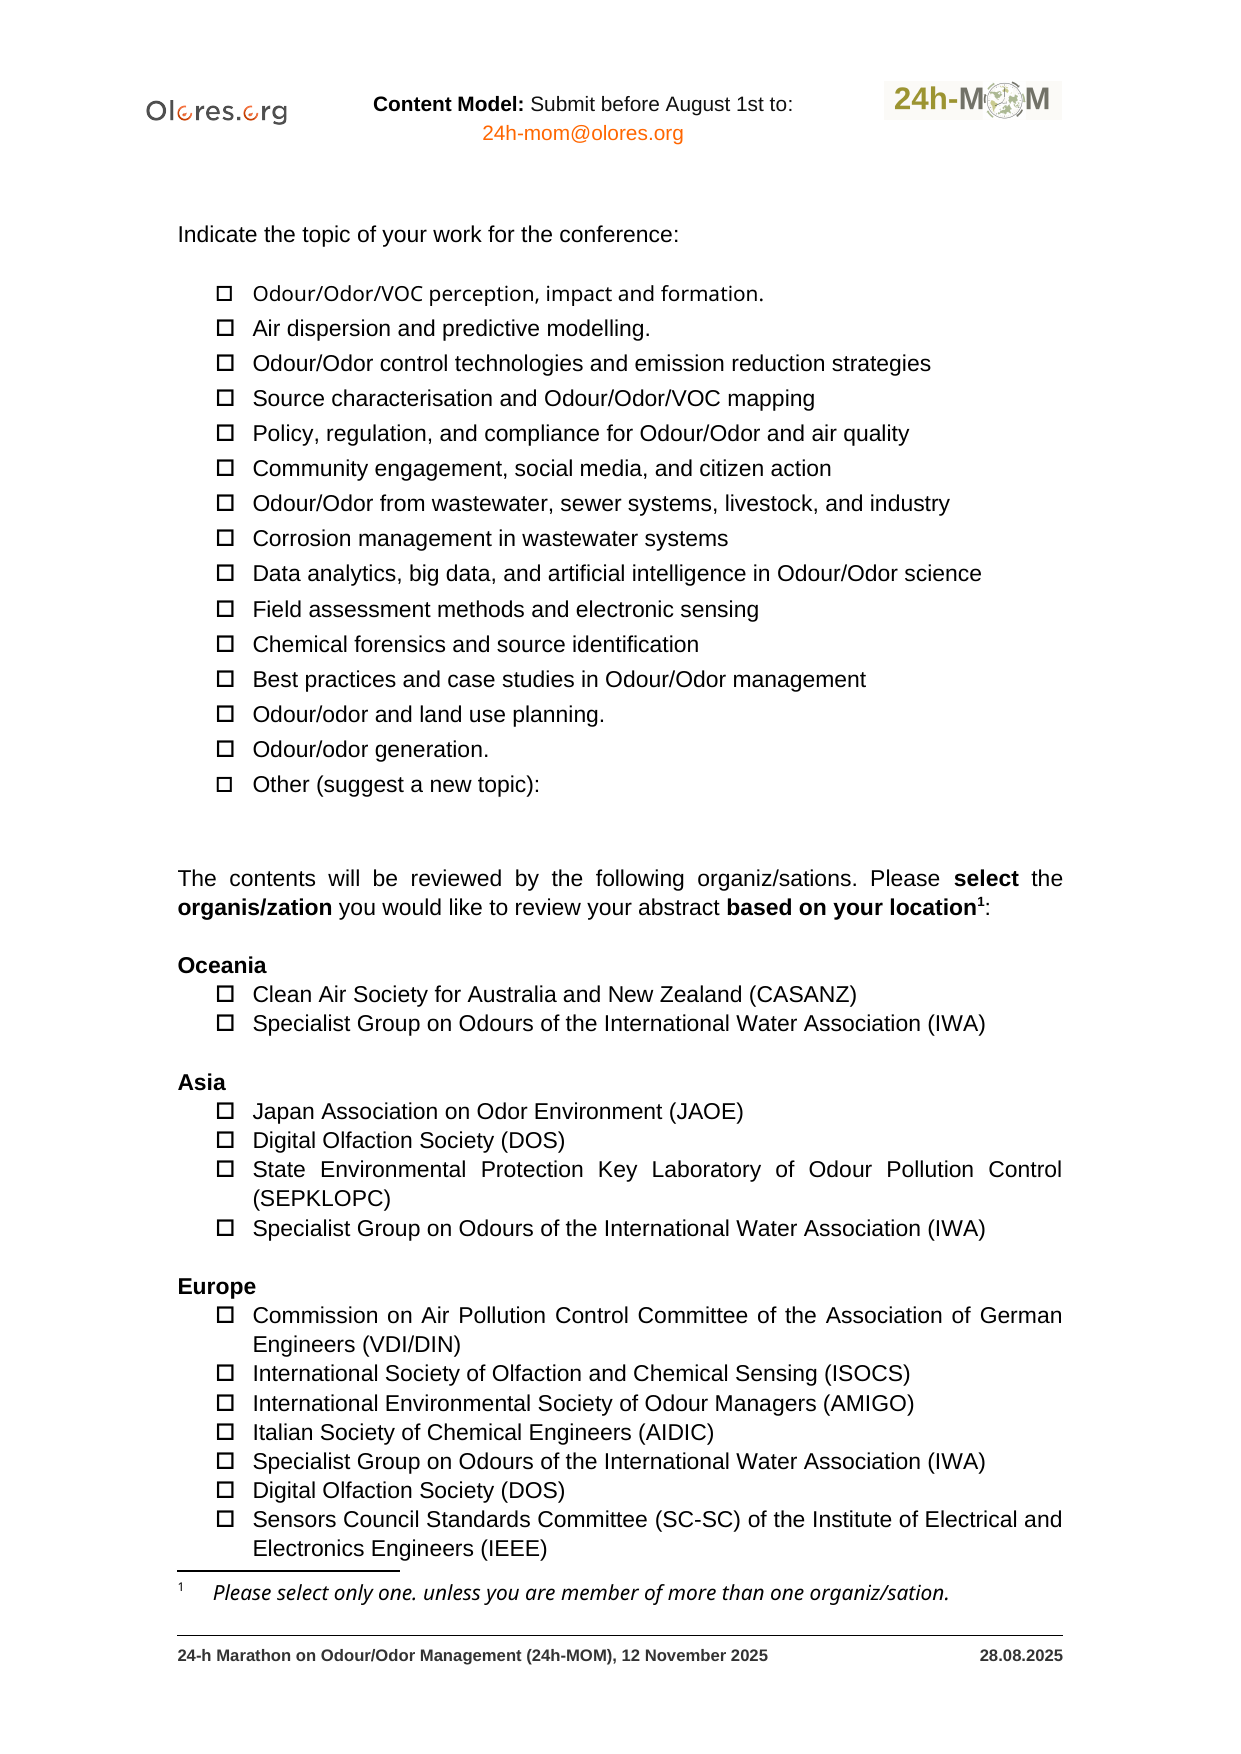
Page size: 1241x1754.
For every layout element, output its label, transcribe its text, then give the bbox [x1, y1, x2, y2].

list Best practices and case studies in Odour/Odor management [215, 664, 1063, 693]
list Odour/Odor from wastewater, sewer systems, livestock, and industry [215, 488, 1063, 517]
list Odour/Odor control technologies and emission reduction strategies [215, 348, 1063, 377]
list Japan Association on Odor Environment (JAOE) [215, 1096, 1063, 1125]
list Clean Air Society for Australia and New Zealand (CASANZ) [215, 979, 1063, 1008]
list Data analytics, big data, and artificial intelligence in Odour/Odor science [215, 558, 1063, 588]
list Specialist Group on Odours of the International Water Association (IWA) [215, 1213, 1063, 1242]
list Corrosion management in wastewater systems [215, 523, 1063, 553]
list International Environmental Society of Odour Managers (AMIGO) [215, 1388, 1063, 1417]
list Specialist Group on Odours of the International Water Association (IWA) [215, 1008, 1063, 1038]
list Odour/odor generation. [215, 734, 1063, 763]
list Commission on Air Pollution Control Committee of the Association of German Engineers (VDI/DIN) [215, 1300, 1063, 1358]
picture [146, 100, 287, 125]
list Odour/Odor/VOC perception, impact and formation. [215, 278, 1063, 307]
text Oceania [177, 950, 1063, 979]
list Chemical forensics and source identification [215, 629, 1063, 658]
list Digital Olfaction Society (DOS) [215, 1475, 1063, 1504]
list International Society of Olfaction and Chemical Sensing (ISOCS) [215, 1358, 1063, 1388]
text Indicate the topic of your work for the conference: [177, 219, 1063, 248]
list State Environmental Protection Key Laboratory of Odour Pollution Control (SEPKLOPC) [215, 1154, 1063, 1213]
text Asia [177, 1067, 1063, 1096]
list Community engagement, social media, and citizen action [215, 453, 1063, 482]
text The contents will be reviewed by the following organiz/sations. Please select the organis/zation you would like to review your abstract based on your location: [177, 863, 1063, 921]
list Italian Society of Chemical Engineers (AIDIC) [215, 1417, 1063, 1446]
list Field assessment methods and electronic sensing [215, 594, 1063, 623]
list Other (suggest a new topic): [215, 769, 1063, 798]
picture [884, 81, 1062, 120]
list Policy, regulation, and compliance for Odour/Odor and air quality [215, 418, 1063, 447]
list Odour/odor and land use planning. [215, 699, 1063, 728]
text Europe [177, 1271, 1063, 1300]
list Specialist Group on Odours of the International Water Association (IWA) [215, 1446, 1063, 1475]
list Air dispersion and predictive modelling. [215, 313, 1063, 342]
list Source characterisation and Odour/Odor/VOC mapping [215, 383, 1063, 412]
text Please select only one. unless you are member of more than one organiz/sation. [177, 1577, 1063, 1606]
list Sensors Council Standards Committee (SC-SC) of the Institute of Electrical and Electronics Engineers (IEEE) [215, 1504, 1063, 1563]
list Digital Olfaction Society (DOS) [215, 1125, 1063, 1154]
